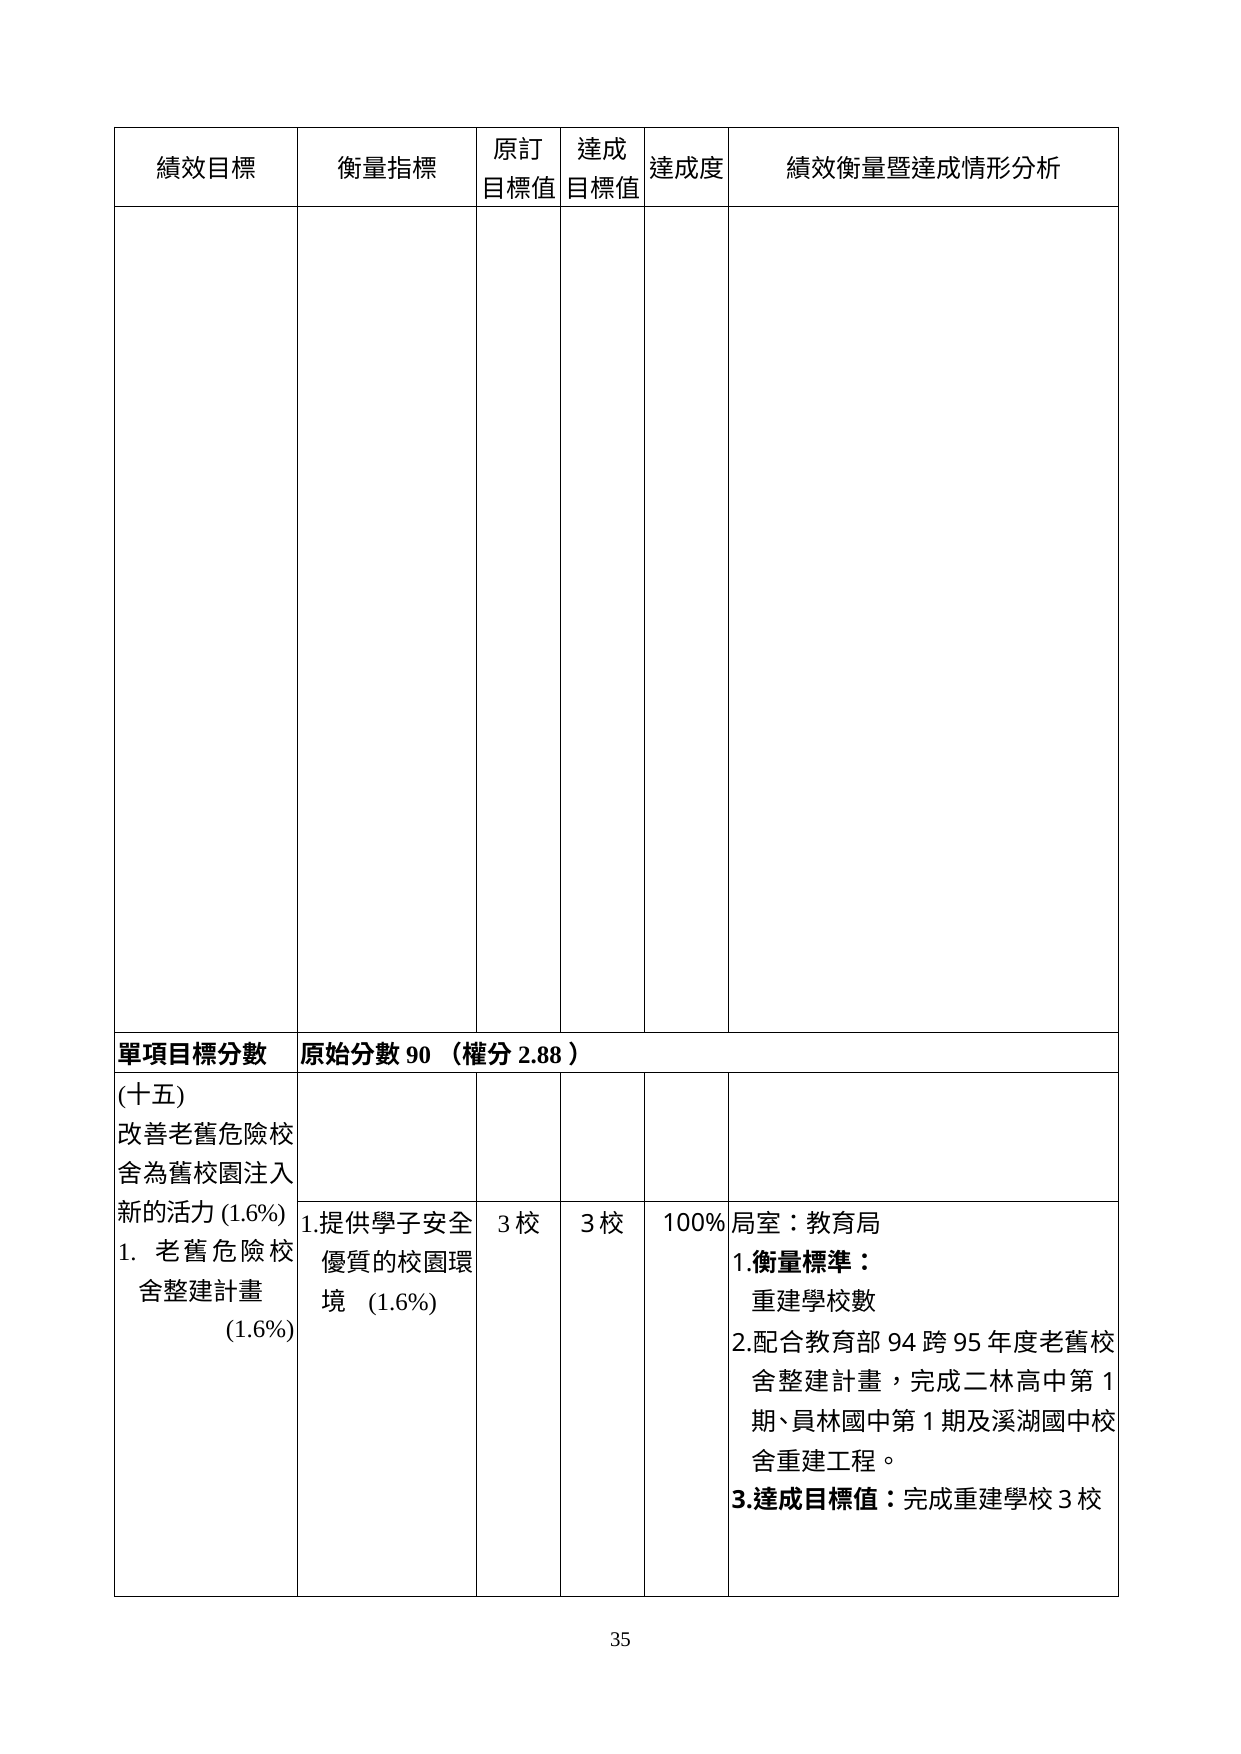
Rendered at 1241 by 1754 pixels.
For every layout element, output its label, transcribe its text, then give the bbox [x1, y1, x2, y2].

table_cell [477, 207, 560, 1032]
table_cell [729, 207, 1118, 1032]
table_cell [561, 1073, 644, 1201]
table_header 績效目標 [115, 128, 297, 206]
table_cell [298, 1073, 476, 1201]
table_cell [298, 207, 476, 1032]
table_cell 3校 [477, 1202, 560, 1596]
table_cell [561, 207, 644, 1032]
table_cell 原始分數 90 （權分 2.88 ） [298, 1033, 1118, 1072]
table_cell 3校 [561, 1202, 644, 1596]
table_cell 局室：教育局 1.衡量標準： 重建學校數 2.配合教育部94跨95年度老舊校舍整建計畫，完成二林高中第1期、員林國中第1期及溪湖國中校舍重建工程。 3.達成目標值：完成重建學校3校 [729, 1202, 1118, 1596]
table_header 達成 目標值 [561, 128, 644, 206]
table_header 衡量指標 [298, 128, 476, 206]
table_cell [115, 207, 297, 1032]
table_cell 1.提供學子安全優質的校園環境 (1.6%) [298, 1202, 476, 1596]
table_header 績效衡量暨達成情形分析 [729, 128, 1118, 206]
table_header 達成度 [645, 128, 728, 206]
table_cell [477, 1073, 560, 1201]
table_header 原訂 目標值 [477, 128, 560, 206]
table_cell (十五) 改善老舊危險校舍為舊校園注入新的活力 (1.6%) 老舊危險校舍整建計畫 (1.6%) [115, 1073, 297, 1596]
table_cell [645, 207, 728, 1032]
table_cell 100% [645, 1202, 728, 1596]
table_cell [729, 1073, 1118, 1201]
table_cell [645, 1073, 728, 1201]
table_cell 單項目標分數 [115, 1033, 297, 1072]
